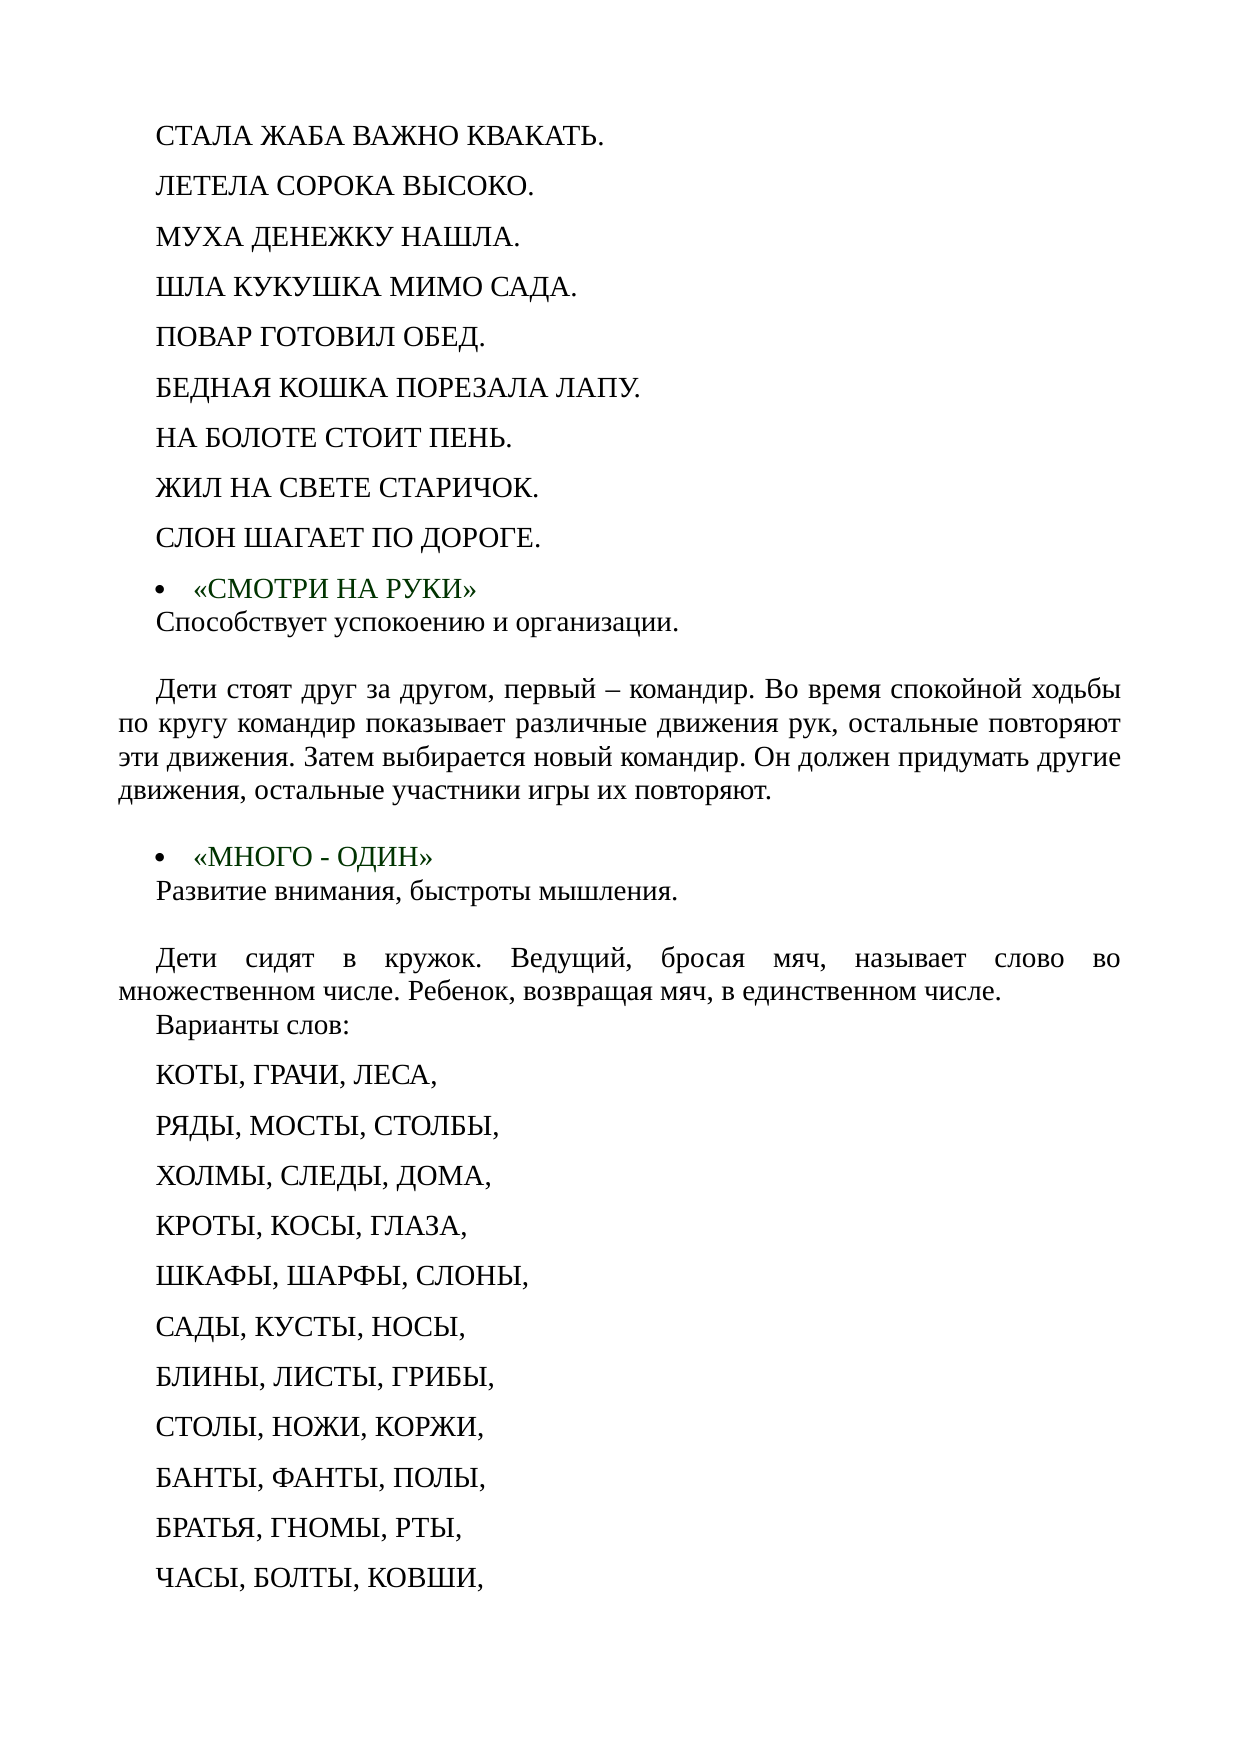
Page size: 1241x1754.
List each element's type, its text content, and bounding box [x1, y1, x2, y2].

text ЛЕТЕЛА СОРОКА ВЫСОКО. [118, 168, 1122, 202]
text КОТЫ, ГРАЧИ, ЛЕСА, [118, 1057, 1122, 1091]
text ХОЛМЫ, СЛЕДЫ, ДОМА, [118, 1158, 1122, 1191]
text МУХА ДЕНЕЖКУ НАШЛА. [118, 219, 1122, 252]
text ШКАФЫ, ШАРФЫ, СЛОНЫ, [118, 1258, 1122, 1292]
list «МНОГО - ОДИН» [155, 839, 1122, 873]
text Дети стоят друг за другом, первый – командир. Во время спокойной ходьбы по кругу командир показывает различные движения рук, остальные повторяют эти движения. Затем выбирается новый командир. Он должен придумать другие движения, остальные участники игры их повторяют. [118, 672, 1122, 806]
text Варианты слов: [118, 1007, 1122, 1041]
text КРОТЫ, КОСЫ, ГЛАЗА, [118, 1208, 1122, 1242]
list «СМОТРИ НА РУКИ» [155, 571, 1122, 604]
text БЛИНЫ, ЛИСТЫ, ГРИБЫ, [118, 1359, 1122, 1393]
text ЖИЛ НА СВЕТЕ СТАРИЧОК. [118, 470, 1122, 504]
text БРАТЬЯ, ГНОМЫ, РТЫ, [118, 1510, 1122, 1544]
text Способствует успокоению и организации. [118, 604, 1122, 638]
text САДЫ, КУСТЫ, НОСЫ, [118, 1309, 1122, 1342]
text РЯДЫ, МОСТЫ, СТОЛБЫ, [118, 1108, 1122, 1141]
text СТАЛА ЖАБА ВАЖНО КВАКАТЬ. [118, 118, 1122, 152]
text СТОЛЫ, НОЖИ, КОРЖИ, [118, 1409, 1122, 1443]
text СЛОН ШАГАЕТ ПО ДОРОГЕ. [118, 521, 1122, 554]
text ЧАСЫ, БОЛТЫ, КОВШИ, [118, 1560, 1122, 1594]
text НА БОЛОТЕ СТОИТ ПЕНЬ. [118, 420, 1122, 453]
text ШЛА КУКУШКА МИМО САДА. [118, 269, 1122, 303]
text Развитие внимания, быстроты мышления. [118, 873, 1122, 906]
text БАНТЫ, ФАНТЫ, ПОЛЫ, [118, 1460, 1122, 1493]
text БЕДНАЯ КОШКА ПОРЕЗАЛА ЛАПУ. [118, 370, 1122, 403]
text Дети сидят в кружок. Ведущий, бросая мяч, называет слово во множественном числе. Ребенок, возвращая мяч, в единственном числе. [118, 940, 1122, 1007]
text ПОВАР ГОТОВИЛ ОБЕД. [118, 319, 1122, 353]
